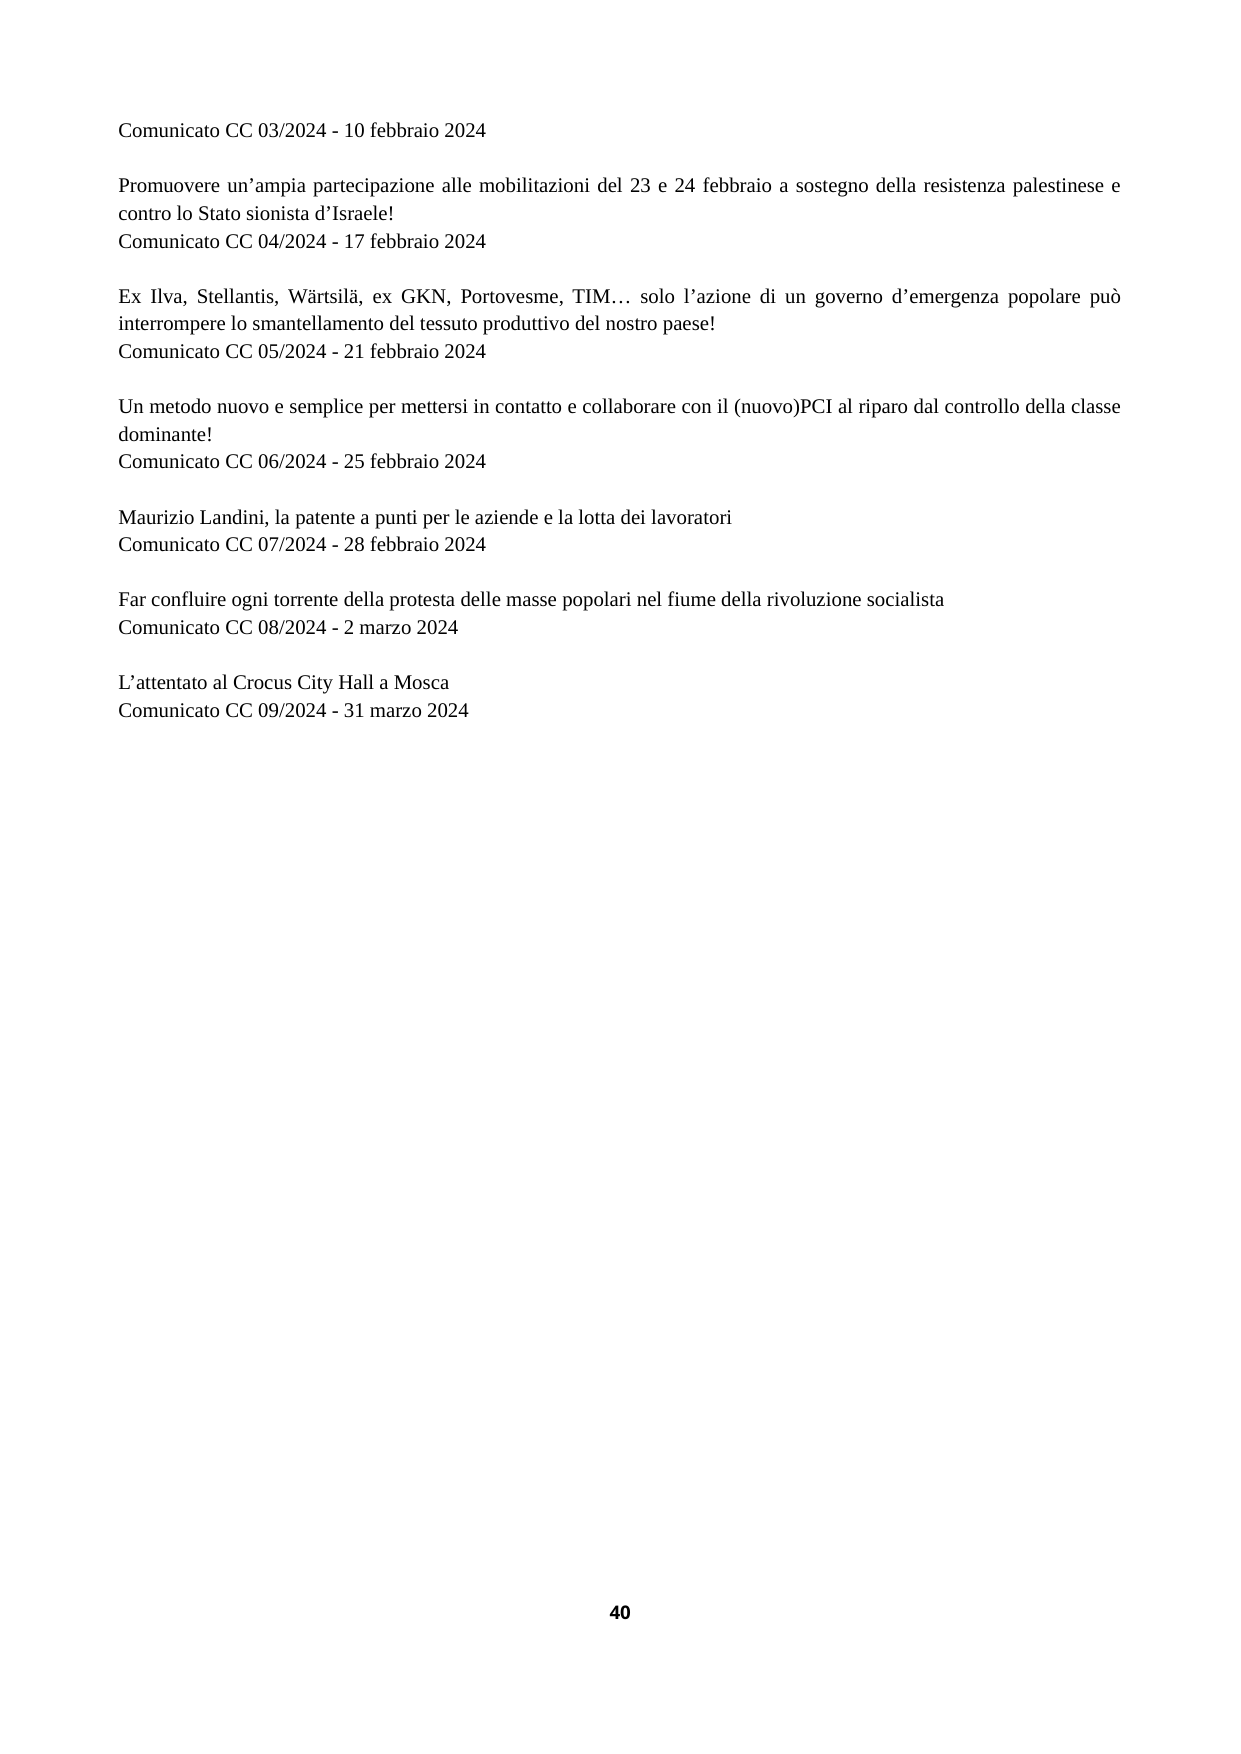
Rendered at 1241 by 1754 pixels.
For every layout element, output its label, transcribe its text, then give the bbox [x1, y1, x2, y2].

text Comunicato CC 09/2024 - 31 marzo 2024 [118, 698, 1122, 722]
text Maurizio Landini, la patente a punti per le aziende e la lotta dei lavoratori [118, 504, 1122, 529]
text Ex Ilva, Stellantis, Wärtsilä, ex GKN, Portovesme, TIM… solo l’azione di un governo d’emergenza popolare può interrompere lo smantellamento del tessuto produttivo del nostro paese! [118, 284, 1122, 335]
text Un metodo nuovo e semplice per mettersi in contatto e collaborare con il (nuovo)PCI al riparo dal controllo della classe dominante! [118, 394, 1122, 446]
text Promuovere un’ampia partecipazione alle mobilitazioni del 23 e 24 febbraio a sostegno della resistenza palestinese e contro lo Stato sionista d’Israele! [118, 173, 1122, 225]
text Comunicato CC 05/2024 - 21 febbraio 2024 [118, 339, 1122, 363]
text Comunicato CC 06/2024 - 25 febbraio 2024 [118, 449, 1122, 473]
text Far confluire ogni torrente della protesta delle masse popolari nel fiume della rivoluzione socialista [118, 587, 1122, 611]
text L’attentato al Crocus City Hall a Mosca [118, 670, 1122, 694]
text Comunicato CC 04/2024 - 17 febbraio 2024 [118, 228, 1122, 253]
text Comunicato CC 07/2024 - 28 febbraio 2024 [118, 532, 1122, 556]
text Comunicato CC 08/2024 - 2 marzo 2024 [118, 615, 1122, 639]
text Comunicato CC 03/2024 - 10 febbraio 2024 [118, 118, 1122, 142]
